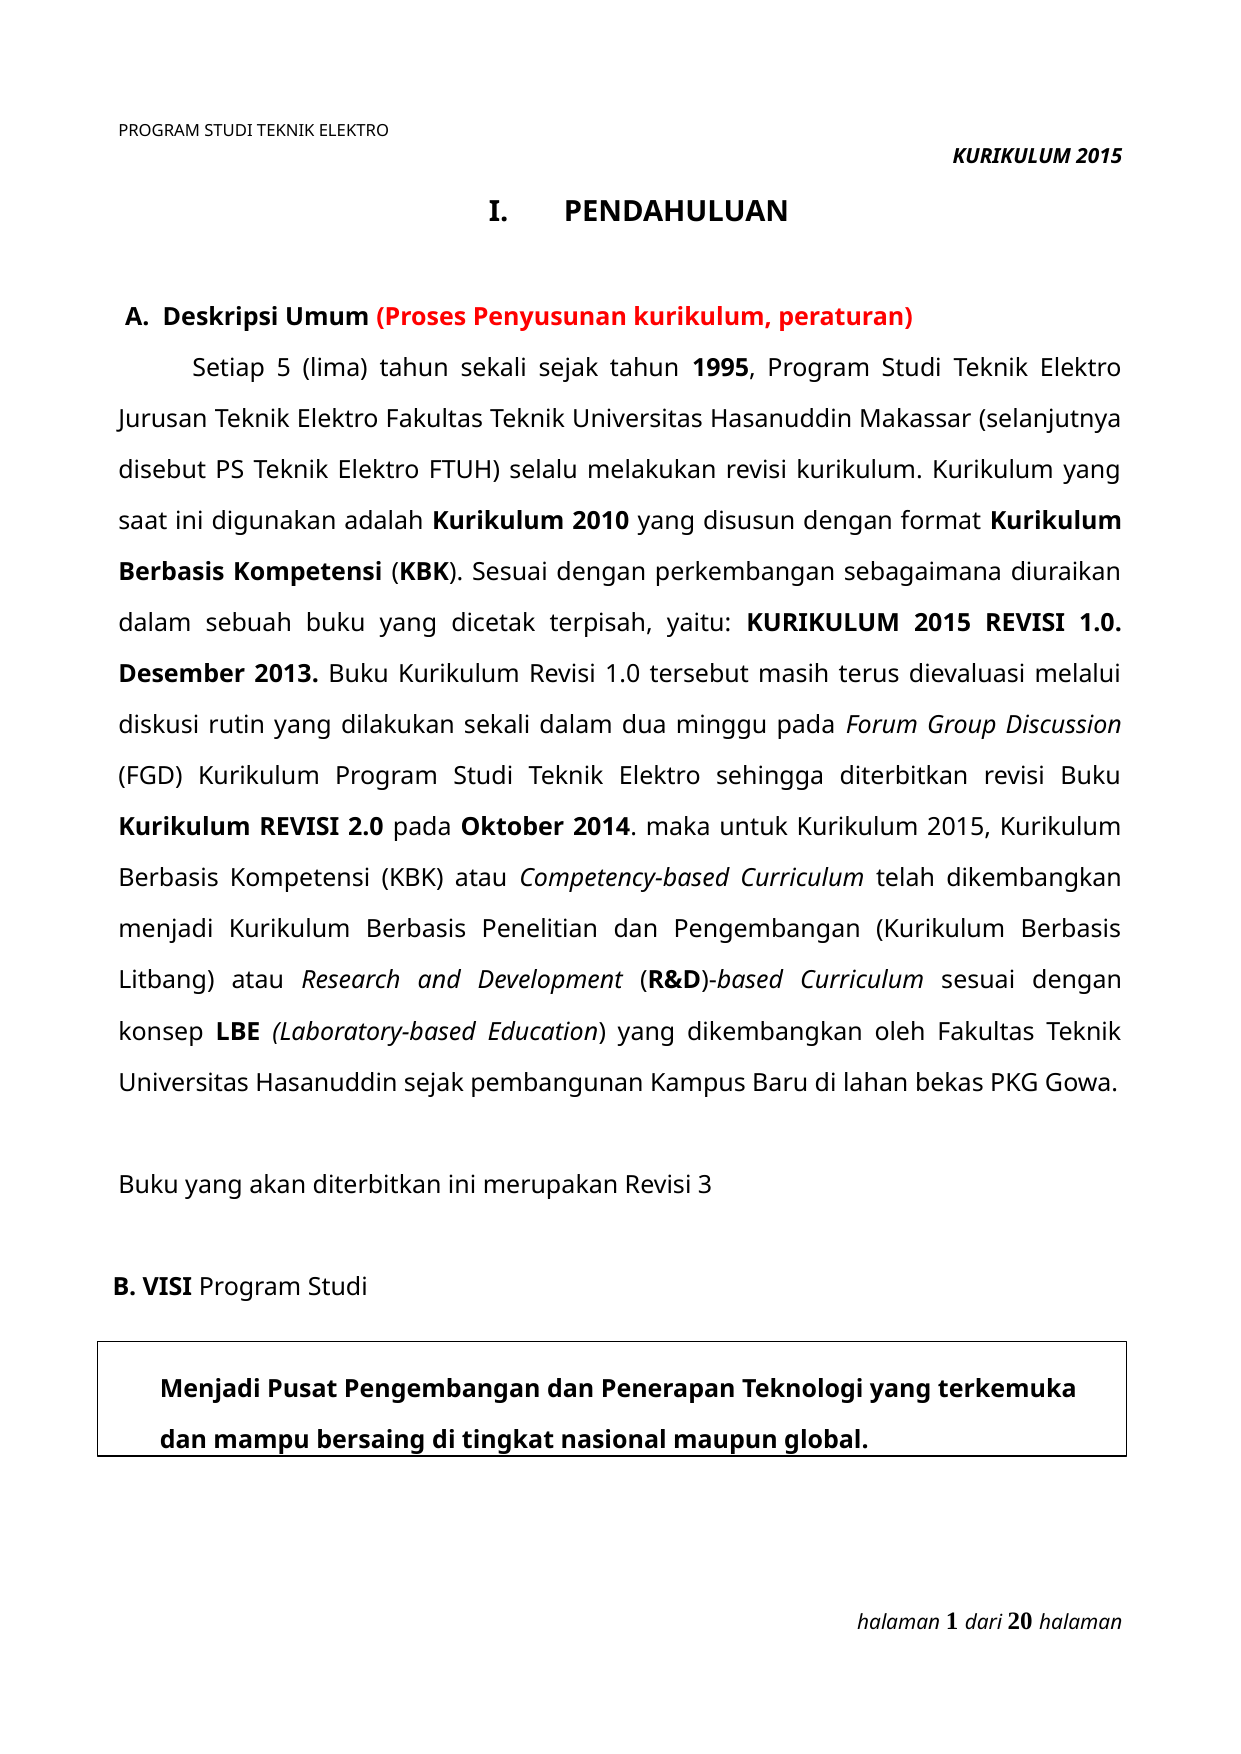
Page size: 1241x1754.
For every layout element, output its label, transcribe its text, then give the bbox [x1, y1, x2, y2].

text Buku yang akan diterbitkan ini merupakan Revisi 3 [118, 1166, 1122, 1200]
list Deskripsi Umum (Proses Penyusunan kurikulum, peraturan) [125, 298, 1122, 333]
list PENDAHULUAN [156, 191, 1122, 230]
text Setiap 5 (lima) tahun sekali sejak tahun 1995, Program Studi Teknik Elektro Jurusan Teknik Elektro Fakultas Teknik Universitas Hasanuddin Makassar (selanjutnya disebut PS Teknik Elektro FTUH) selalu melakukan revisi kurikulum. Kurikulum yang saat ini digunakan adalah Kurikulum 2010 yang disusun dengan format Kurikulum Berbasis Kompetensi (KBK). Sesuai dengan perkembangan sebagaimana diuraikan dalam sebuah buku yang dicetak terpisah, yaitu: KURIKULUM 2015 REVISI 1.0. Desember 2013. Buku Kurikulum Revisi 1.0 tersebut masih terus dievaluasi melalui diskusi rutin yang dilakukan sekali dalam dua minggu pada Forum Group Discussion (FGD) Kurikulum Program Studi Teknik Elektro sehingga diterbitkan revisi Buku Kurikulum REVISI 2.0 pada Oktober 2014. maka untuk Kurikulum 2015, Kurikulum Berbasis Kompetensi (KBK) atau Competency-based Curriculum telah dikembangkan menjadi Kurikulum Berbasis Penelitian dan Pengembangan (Kurikulum Berbasis Litbang) atau Research and Development (R&D)-based Curriculum sesuai dengan konsep LBE (Laboratory-based Education) yang dikembangkan oleh Fakultas Teknik Universitas Hasanuddin sejak pembangunan Kampus Baru di lahan bekas PKG Gowa. [118, 349, 1122, 1098]
text Menjadi Pusat Pengembangan dan Penerapan Teknologi yang terkemuka dan mampu bersaing di tingkat nasional maupun global. [159, 1370, 1122, 1455]
text B. VISI Program Studi [112, 1268, 1122, 1302]
